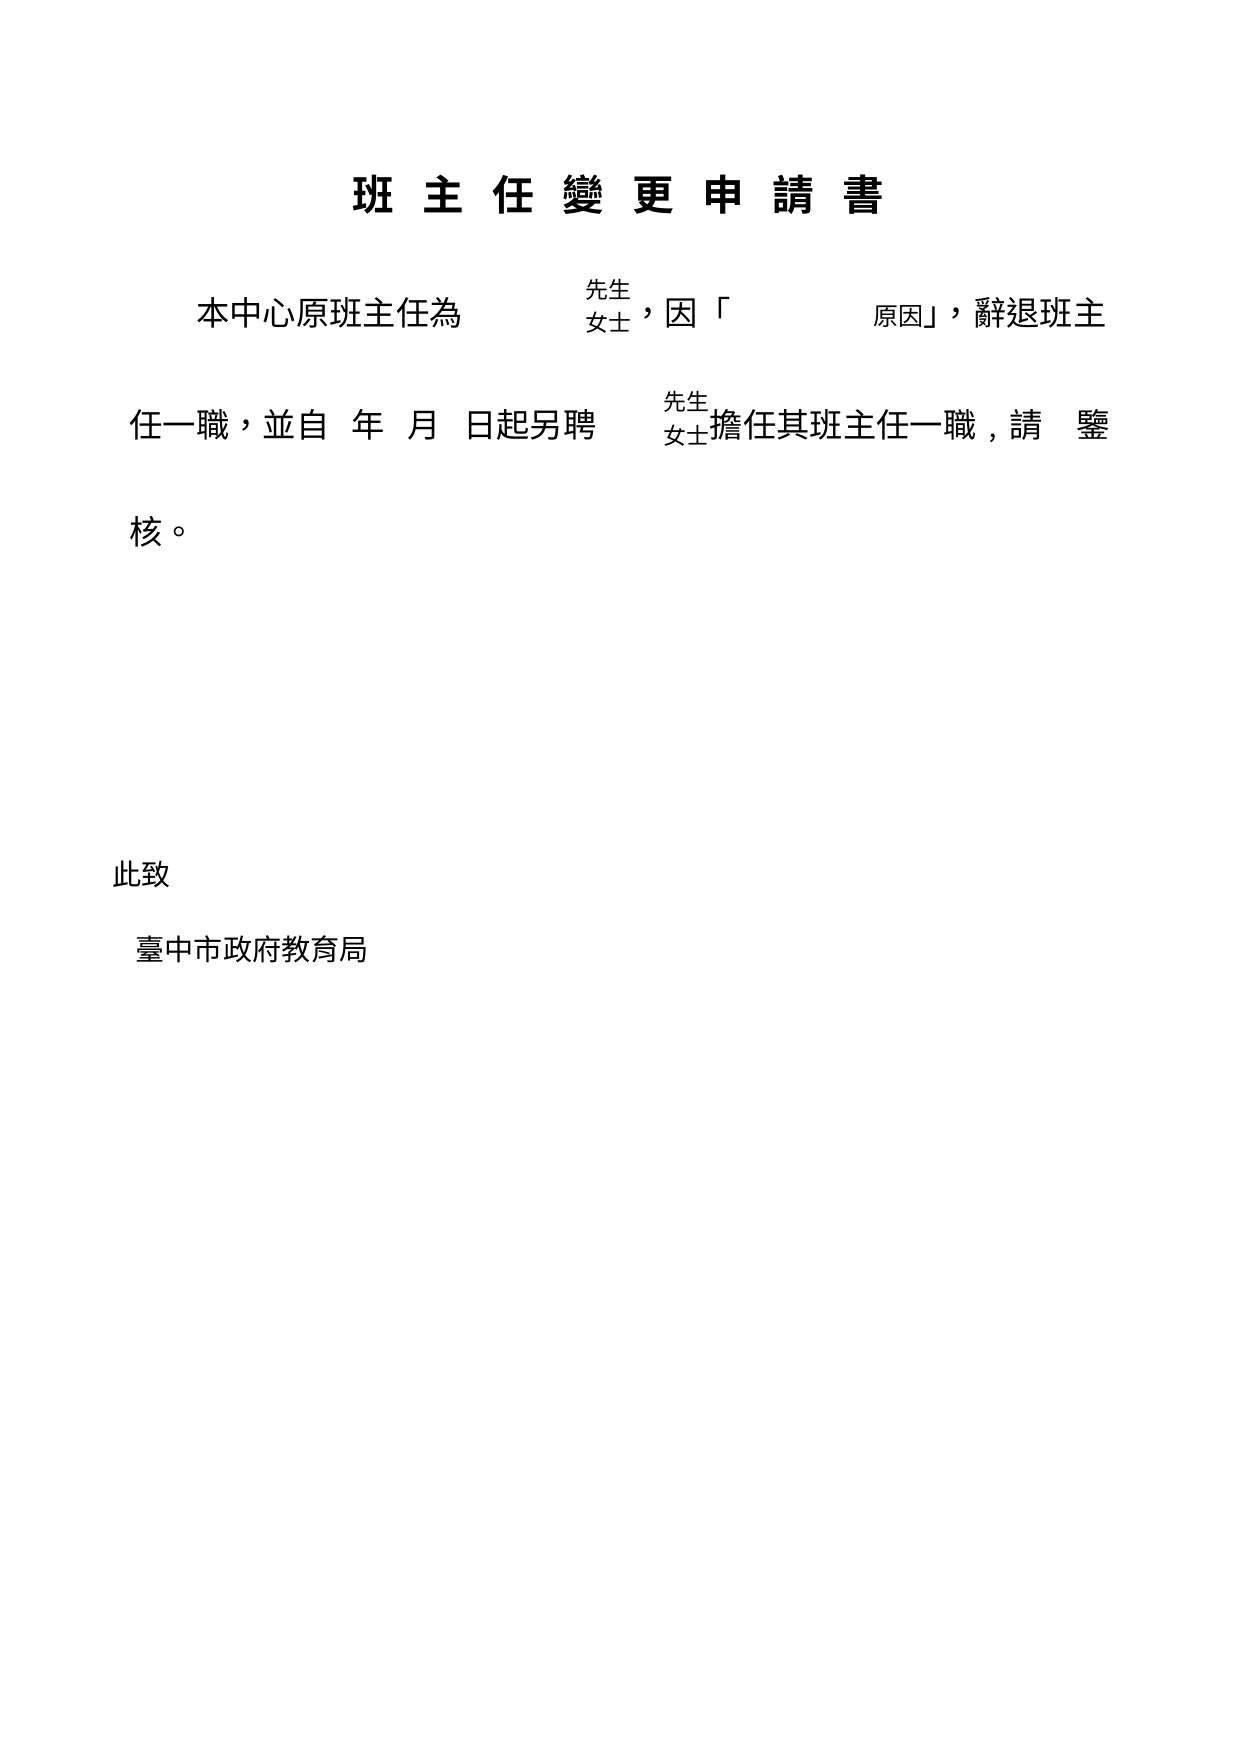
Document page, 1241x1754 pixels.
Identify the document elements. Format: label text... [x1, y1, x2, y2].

text 臺中市政府教育局 [112, 910, 1125, 985]
text 此致 [112, 835, 1125, 910]
text 本中心原班主任為 先生女士，因「 原因」，辭退班主任一職，並自 年 月 日起另聘 先生女士擔任其班主任一職﹐請 鑒核。 [129, 267, 1125, 567]
text 班 主 任 變 更 申 請 書 [112, 155, 1125, 230]
